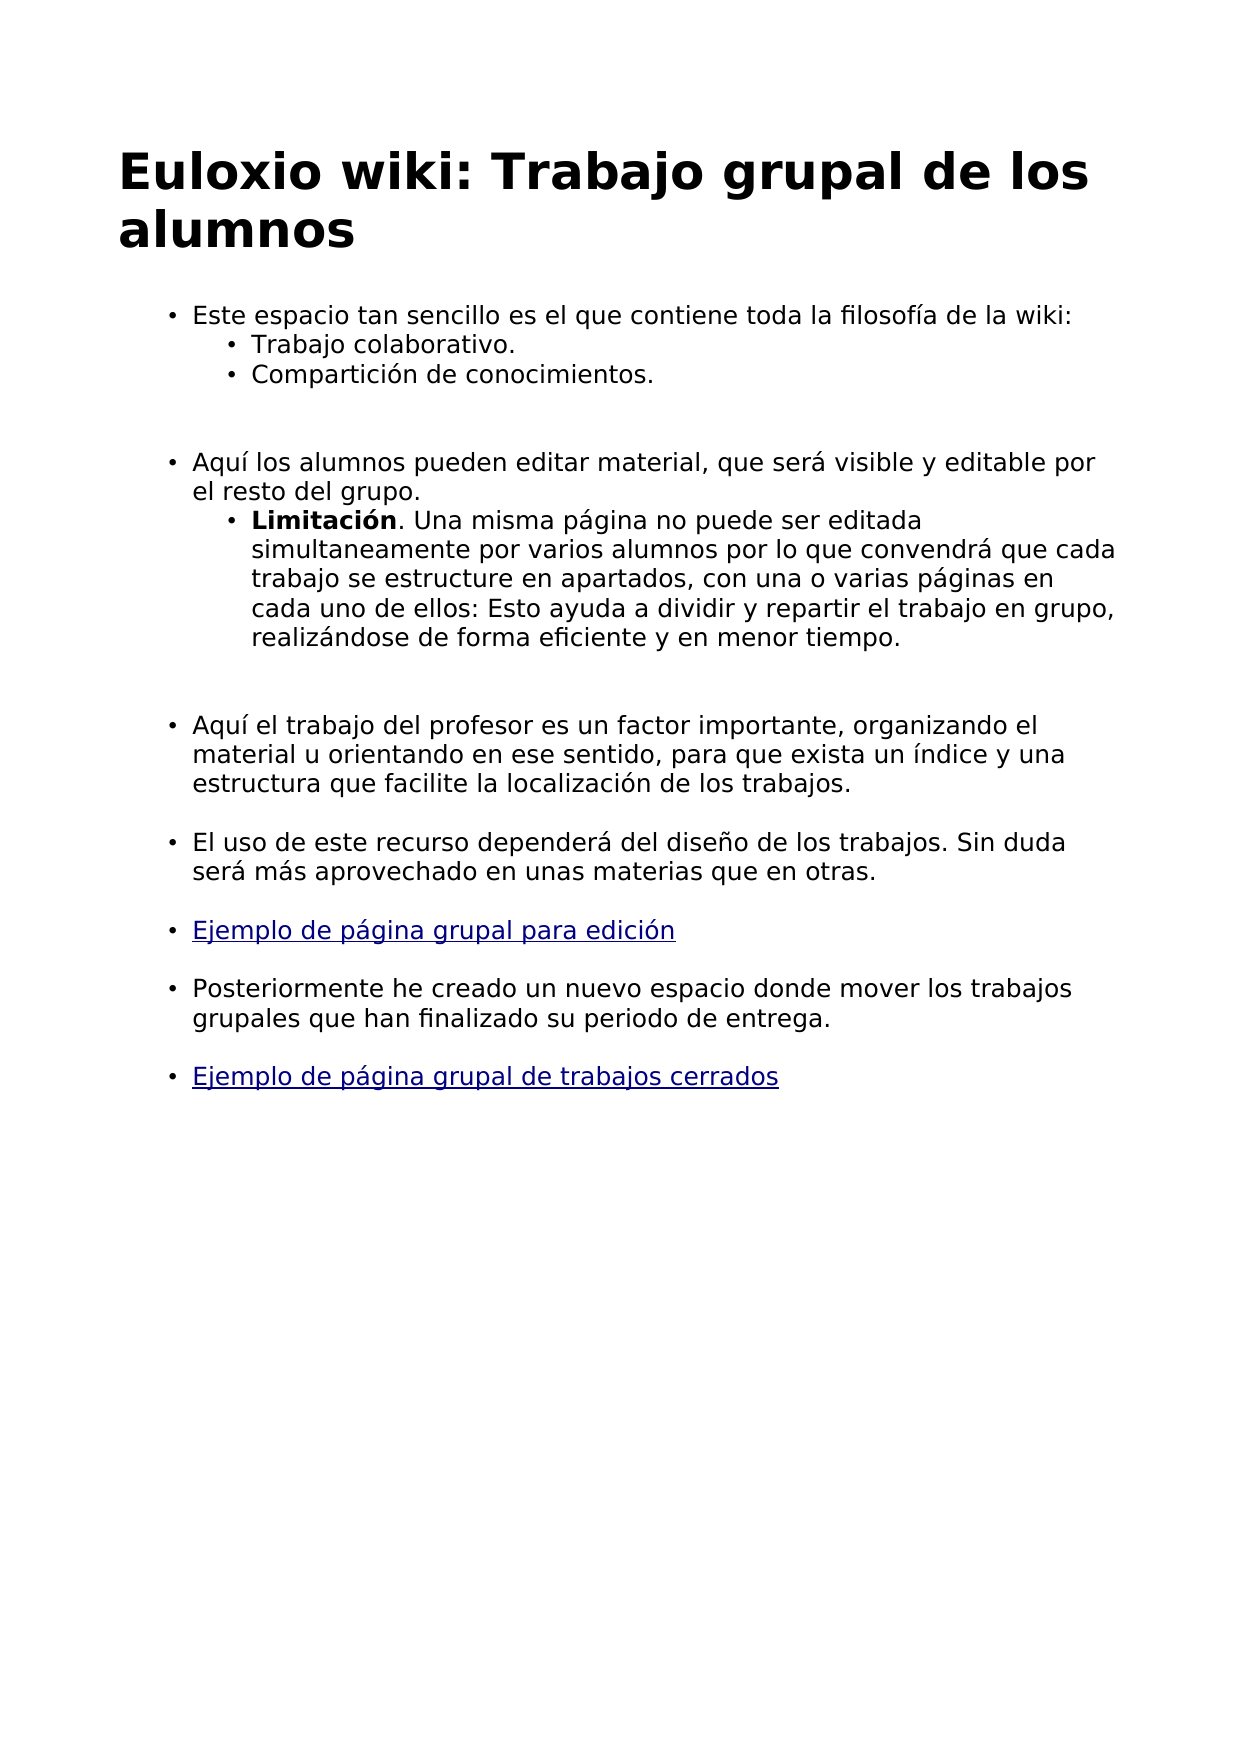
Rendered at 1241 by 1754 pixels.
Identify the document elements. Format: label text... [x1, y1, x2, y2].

list Este espacio tan sencillo es el que contiene toda la filosofía de la wiki: [177, 302, 1122, 331]
list El uso de este recurso dependerá del diseño de los trabajos. Sin duda será más aprovechado en unas materias que en otras. [177, 828, 1122, 886]
list Ejemplo de página grupal para edición [177, 916, 1122, 945]
list Aquí el trabajo del profesor es un factor importante, organizando el material u orientando en ese sentido, para que exista un índice y una estructura que facilite la localización de los trabajos. [177, 711, 1122, 799]
list Ejemplo de página grupal de trabajos cerrados [177, 1062, 1122, 1092]
list Trabajo colaborativo. [236, 331, 1122, 360]
subtitle Euloxio wiki: Trabajo grupal de los alumnos [118, 143, 1122, 259]
list Posteriormente he creado un nuevo espacio donde mover los trabajos grupales que han finalizado su periodo de entrega. [177, 974, 1122, 1033]
list Aquí los alumnos pueden editar material, que será visible y editable por el resto del grupo. [177, 448, 1122, 506]
list Compartición de conocimientos. [236, 360, 1122, 389]
list Limitación. Una misma página no puede ser editada simultaneamente por varios alumnos por lo que convendrá que cada trabajo se estructure en apartados, con una o varias páginas en cada uno de ellos: Esto ayuda a dividir y repartir el trabajo en grupo, realizándose de forma eficiente y en menor tiempo. [236, 506, 1122, 652]
